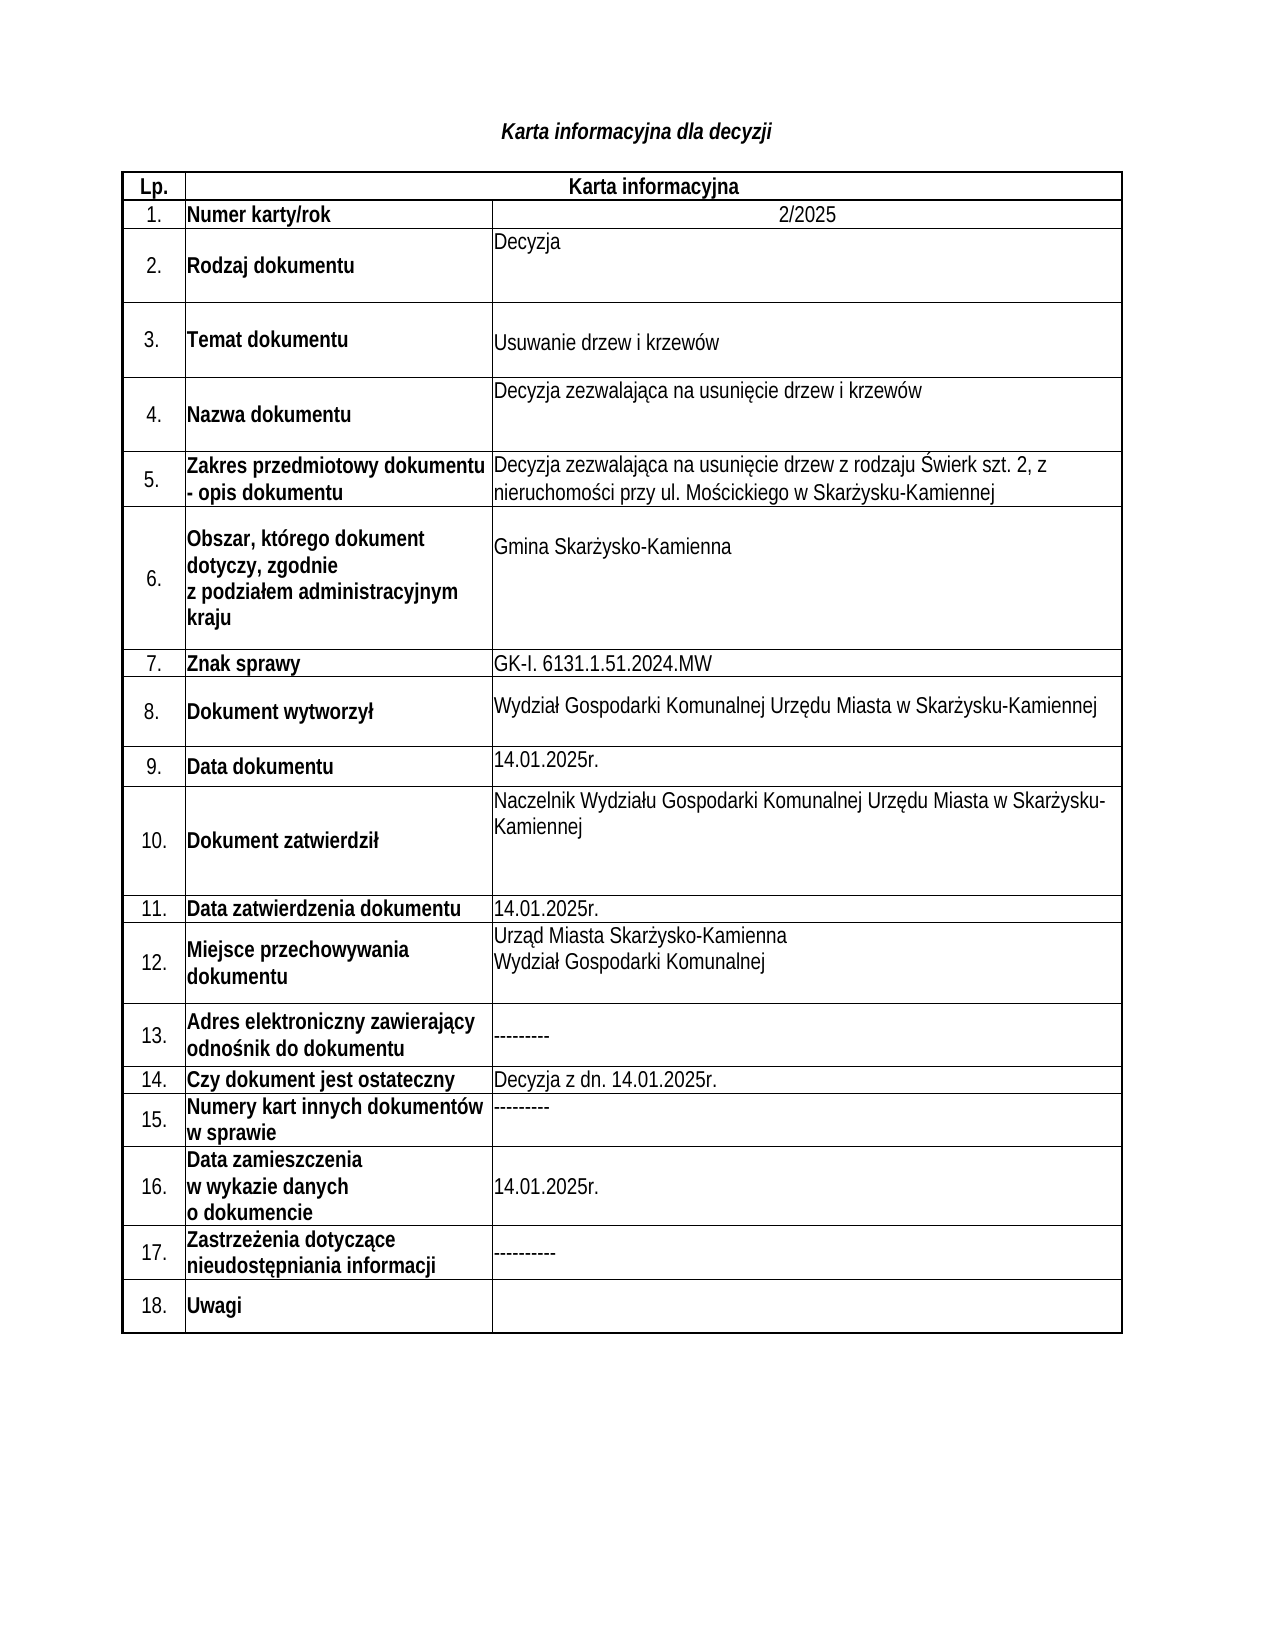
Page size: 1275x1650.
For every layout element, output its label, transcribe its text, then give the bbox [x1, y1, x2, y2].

table_header Lp. [124, 173, 185, 199]
table_cell Czy dokument jest ostateczny [186, 1067, 492, 1092]
table_cell [493, 1280, 1121, 1332]
table_cell Nazwa dokumentu [186, 378, 492, 451]
table_cell GK-I. 6131.1.51.2024.MW [493, 650, 1121, 676]
table_cell 9. [124, 747, 185, 786]
table_cell Data zatwierdzenia dokumentu [186, 896, 492, 921]
table_cell 8. [124, 677, 185, 746]
table_cell 3. [124, 303, 185, 376]
table_cell 15. [124, 1094, 185, 1146]
table_cell Uwagi [186, 1280, 492, 1332]
table_cell --------- [493, 1094, 1121, 1146]
table_cell Data zamieszczenia w wykazie danych o dokumencie [186, 1147, 492, 1225]
table_cell 2. [124, 229, 185, 302]
table_header Karta informacyjna [186, 173, 1121, 199]
table_cell 2/2025 [493, 201, 1121, 228]
table_cell 1. [124, 201, 185, 228]
table_cell Numery kart innych dokumentów w sprawie [186, 1094, 492, 1146]
table_cell 16. [124, 1147, 185, 1225]
table_cell Znak sprawy [186, 650, 492, 676]
table_cell ---------- [493, 1226, 1121, 1278]
table_cell Urząd Miasta Skarżysko-Kamienna Wydział Gospodarki Komunalnej [493, 923, 1121, 1003]
table_cell Numer karty/rok [186, 201, 492, 228]
table_cell 14.01.2025r. [493, 747, 1121, 786]
table_cell --------- [493, 1004, 1121, 1066]
table_cell Gmina Skarżysko-Kamienna [493, 507, 1121, 649]
table_cell Dokument wytworzył [186, 677, 492, 746]
table_cell Rodzaj dokumentu [186, 229, 492, 302]
table_cell Decyzja zezwalająca na usunięcie drzew z rodzaju Świerk szt. 2, z nieruchomości przy ul. Mościckiego w Skarżysku-Kamiennej [493, 452, 1121, 506]
table_cell 14.01.2025r. [493, 896, 1121, 921]
table_cell 6. [124, 507, 185, 649]
table_cell 18. [124, 1280, 185, 1332]
table_cell Zastrzeżenia dotyczące nieudostępniania informacji [186, 1226, 492, 1278]
table_cell Dokument zatwierdził [186, 787, 492, 894]
table_cell 12. [124, 923, 185, 1003]
table_cell 17. [124, 1226, 185, 1278]
table_cell Zakres przedmiotowy dokumentu - opis dokumentu [186, 452, 492, 506]
table_cell Temat dokumentu [186, 303, 492, 376]
table_cell 5. [124, 452, 185, 506]
text Karta informacyjna dla decyzji [118, 118, 1157, 144]
table_cell Obszar, którego dokument dotyczy, zgodnie z podziałem administracyjnym kraju [186, 507, 492, 649]
table_cell Adres elektroniczny zawierający odnośnik do dokumentu [186, 1004, 492, 1066]
table_cell Miejsce przechowywania dokumentu [186, 923, 492, 1003]
table_cell 14.01.2025r. [493, 1147, 1121, 1225]
table_cell Decyzja z dn. 14.01.2025r. [493, 1067, 1121, 1092]
table_cell Usuwanie drzew i krzewów [493, 303, 1121, 376]
table_cell 10. [124, 787, 185, 894]
table_cell Naczelnik Wydziału Gospodarki Komunalnej Urzędu Miasta w Skarżysku-Kamiennej [493, 787, 1121, 894]
table_cell Decyzja zezwalająca na usunięcie drzew i krzewów [493, 378, 1121, 451]
table_cell Wydział Gospodarki Komunalnej Urzędu Miasta w Skarżysku-Kamiennej [493, 677, 1121, 746]
table_cell 14. [124, 1067, 185, 1092]
table_cell Decyzja [493, 229, 1121, 302]
table_cell 4. [124, 378, 185, 451]
table_cell 13. [124, 1004, 185, 1066]
table_cell 11. [124, 896, 185, 921]
table_cell Data dokumentu [186, 747, 492, 786]
table_cell 7. [124, 650, 185, 676]
